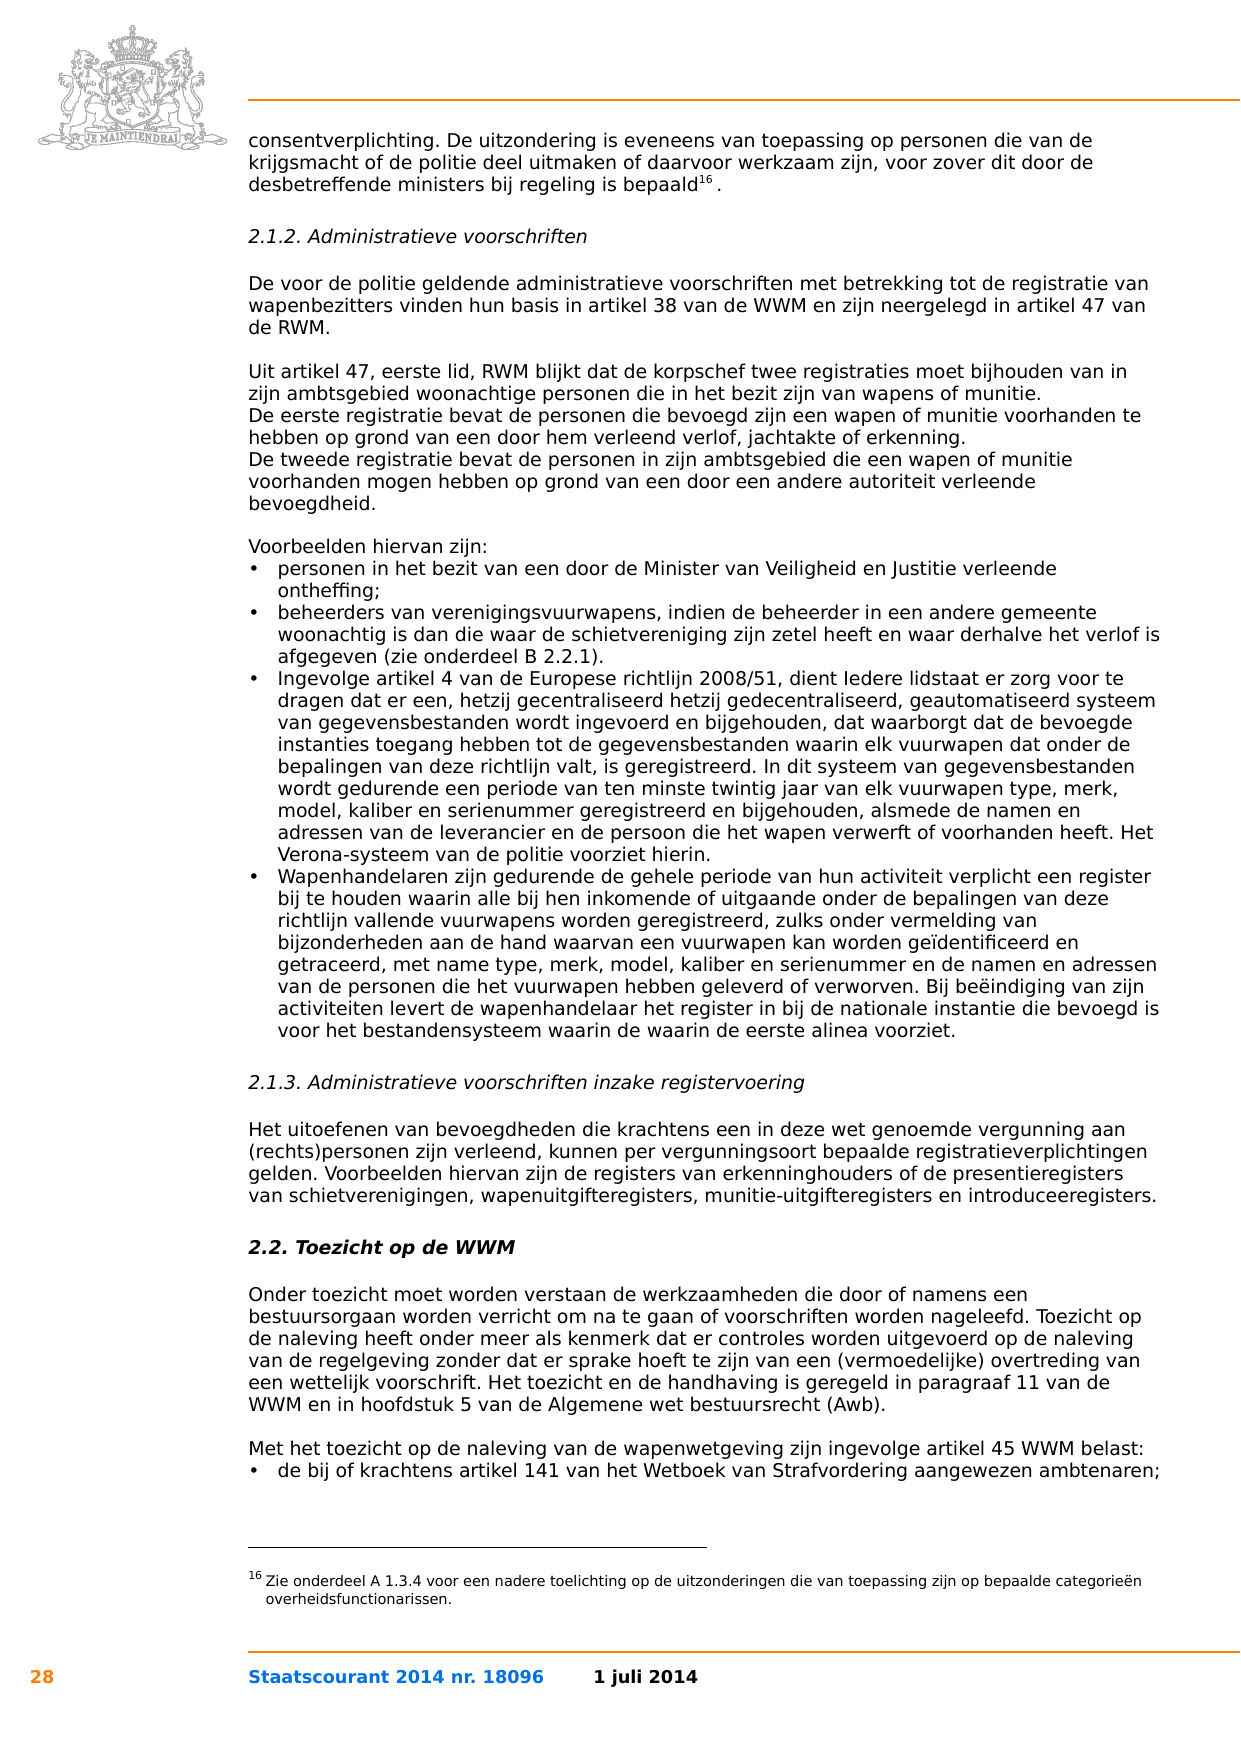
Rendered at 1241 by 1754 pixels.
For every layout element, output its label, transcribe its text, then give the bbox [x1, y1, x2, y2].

text • Wapenhandelaren zijn gedurende de gehele periode van hun activiteit verplicht een register bij te houden waarin alle bij hen inkomende of uitgaande onder de bepalingen van deze richtlijn vallende vuurwapens worden geregistreerd, zulks onder vermelding van bijzonderheden aan de hand waarvan een vuurwapen kan worden geïdentificeerd en getraceerd, met name type, merk, model, kaliber en serienummer en de namen en adressen van de personen die het vuurwapen hebben geleverd of verworven. Bij beëindiging van zijn activiteiten levert de wapenhandelaar het register in bij de nationale instantie die bevoegd is voor het bestandensysteem waarin de waarin de eerste alinea voorziet. [248, 866, 1163, 1042]
text De voor de politie geldende administratieve voorschriften met betrekking tot de registratie van wapenbezitters vinden hun basis in artikel 38 van de WWM en zijn neergelegd in artikel 47 van de RWM. [248, 273, 1163, 339]
text consentverplichting. De uitzondering is eveneens van toepassing op personen die van de krijgsmacht of de politie deel uitmaken of daarvoor werkzaam zijn, voor zover dit door de desbetreffende ministers bij regeling is bepaald. [248, 130, 1163, 196]
text • beheerders van verenigingsvuurwapens, indien de beheerder in een andere gemeente woonachtig is dan die waar de schietvereniging zijn zetel heeft en waar derhalve het verlof is afgegeven (zie onderdeel B 2.2.1). [248, 602, 1163, 668]
text Voorbeelden hiervan zijn: [248, 536, 1163, 558]
text Met het toezicht op de naleving van de wapenwetgeving zijn ingevolge artikel 45 WWM belast: [248, 1437, 1163, 1459]
text • de bij of krachtens artikel 141 van het Wetboek van Strafvordering aangewezen ambtenaren; [248, 1459, 1163, 1481]
text Zie onderdeel A 1.3.4 voor een nadere toelichting op de uitzonderingen die van toepassing zijn op bepaalde categorieën overheidsfunctionarissen. [248, 1569, 1163, 1608]
picture [38, 25, 227, 150]
text • Ingevolge artikel 4 van de Europese richtlijn 2008/51, dient Iedere lidstaat er zorg voor te dragen dat er een, hetzij gecentraliseerd hetzij gedecentraliseerd, geautomatiseerd systeem van gegevensbestanden wordt ingevoerd en bijgehouden, dat waarborgt dat de bevoegde instanties toegang hebben tot de gegevensbestanden waarin elk vuurwapen dat onder de bepalingen van deze richtlijn valt, is geregistreerd. In dit systeem van gegevensbestanden wordt gedurende een periode van ten minste twintig jaar van elk vuurwapen type, merk, model, kaliber en serienummer geregistreerd en bijgehouden, alsmede de namen en adressen van de leverancier en de persoon die het wapen verwerft of voorhanden heeft. Het Verona-systeem van de politie voorziet hierin. [248, 668, 1163, 866]
subtitle 2.1.2. Administratieve voorschriften [248, 226, 1163, 248]
text De tweede registratie bevat de personen in zijn ambtsgebied die een wapen of munitie voorhanden mogen hebben op grond van een door een andere autoriteit verleende bevoegdheid. [248, 448, 1163, 514]
text Uit artikel 47, eerste lid, RWM blijkt dat de korpschef twee registraties moet bijhouden van in zijn ambtsgebied woonachtige personen die in het bezit zijn van wapens of munitie. [248, 361, 1163, 404]
text Onder toezicht moet worden verstaan de werkzaamheden die door of namens een bestuursorgaan worden verricht om na te gaan of voorschriften worden nageleefd. Toezicht op de naleving heeft onder meer als kenmerk dat er controles worden uitgevoerd op de naleving van de regelgeving zonder dat er sprake hoeft te zijn van een (vermoedelijke) overtreding van een wettelijk voorschrift. Het toezicht en de handhaving is geregeld in paragraaf 11 van de WWM en in hoofdstuk 5 van de Algemene wet bestuursrecht (Awb). [248, 1284, 1163, 1416]
subtitle 2.1.3. Administratieve voorschriften inzake registervoering [248, 1072, 1163, 1094]
text • personen in het bezit van een door de Minister van Veiligheid en Justitie verleende ontheffing; [248, 558, 1163, 602]
subtitle 2.2. Toezicht op de WWM [248, 1237, 1163, 1259]
text De eerste registratie bevat de personen die bevoegd zijn een wapen of munitie voorhanden te hebben op grond van een door hem verleend verlof, jachtakte of erkenning. [248, 404, 1163, 448]
text Het uitoefenen van bevoegdheden die krachtens een in deze wet genoemde vergunning aan (rechts)personen zijn verleend, kunnen per vergunningsoort bepaalde registratieverplichtingen gelden. Voorbeelden hiervan zijn de registers van erkenninghouders of de presentieregisters van schietverenigingen, wapenuitgifteregisters, munitie-uitgifteregisters en introduceeregisters. [248, 1119, 1163, 1207]
